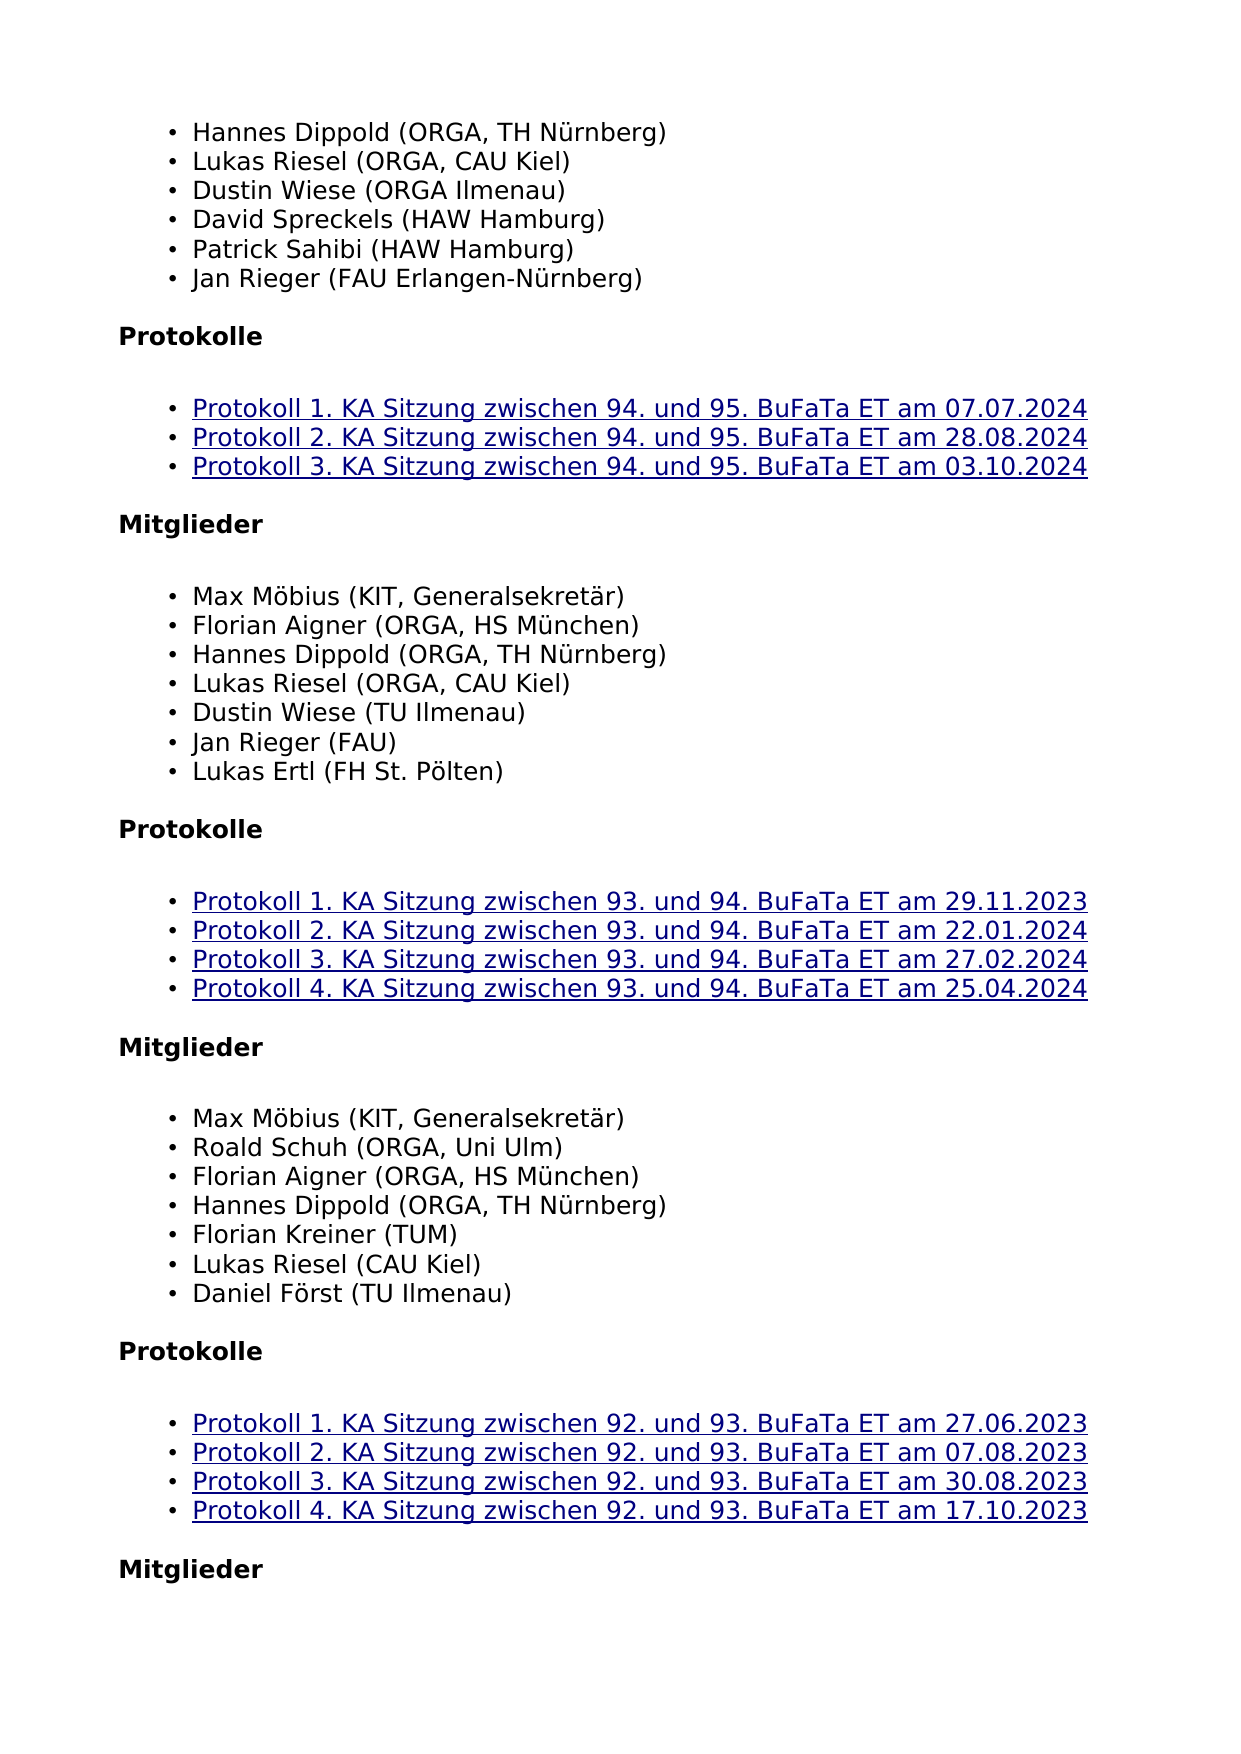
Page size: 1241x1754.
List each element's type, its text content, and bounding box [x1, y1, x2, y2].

text Mitglieder [118, 511, 1122, 540]
list Hannes Dippold (ORGA, TH Nürnberg) [177, 118, 1122, 147]
list Dustin Wiese (ORGA Ilmenau) [177, 176, 1122, 206]
list Protokoll 2. KA Sitzung zwischen 92. und 93. BuFaTa ET am 07.08.2023 [177, 1438, 1122, 1467]
list Florian Aigner (ORGA, HS München) [177, 1162, 1122, 1191]
text Protokolle [118, 816, 1122, 845]
list Protokoll 4. KA Sitzung zwischen 93. und 94. BuFaTa ET am 25.04.2024 [177, 974, 1122, 1003]
list Florian Kreiner (TUM) [177, 1221, 1122, 1250]
list Jan Rieger (FAU) [177, 728, 1122, 757]
list Lukas Ertl (FH St. Pölten) [177, 757, 1122, 786]
list Roald Schuh (ORGA, Uni Ulm) [177, 1133, 1122, 1162]
list Protokoll 1. KA Sitzung zwischen 94. und 95. BuFaTa ET am 07.07.2024 [177, 394, 1122, 423]
list Protokoll 3. KA Sitzung zwischen 94. und 95. BuFaTa ET am 03.10.2024 [177, 452, 1122, 481]
text Mitglieder [118, 1033, 1122, 1062]
list Protokoll 3. KA Sitzung zwischen 92. und 93. BuFaTa ET am 30.08.2023 [177, 1467, 1122, 1496]
text Mitglieder [118, 1555, 1122, 1584]
list Patrick Sahibi (HAW Hamburg) [177, 235, 1122, 264]
list Protokoll 4. KA Sitzung zwischen 92. und 93. BuFaTa ET am 17.10.2023 [177, 1496, 1122, 1525]
list Protokoll 3. KA Sitzung zwischen 93. und 94. BuFaTa ET am 27.02.2024 [177, 945, 1122, 974]
text Protokolle [118, 1338, 1122, 1367]
list Protokoll 2. KA Sitzung zwischen 94. und 95. BuFaTa ET am 28.08.2024 [177, 423, 1122, 452]
list Lukas Riesel (CAU Kiel) [177, 1250, 1122, 1279]
list Hannes Dippold (ORGA, TH Nürnberg) [177, 640, 1122, 669]
list Max Möbius (KIT, Generalsekretär) [177, 582, 1122, 611]
list Jan Rieger (FAU Erlangen-Nürnberg) [177, 264, 1122, 293]
list Hannes Dippold (ORGA, TH Nürnberg) [177, 1191, 1122, 1221]
list Lukas Riesel (ORGA, CAU Kiel) [177, 669, 1122, 698]
list Daniel Först (TU Ilmenau) [177, 1279, 1122, 1308]
list Protokoll 1. KA Sitzung zwischen 93. und 94. BuFaTa ET am 29.11.2023 [177, 887, 1122, 916]
text Protokolle [118, 323, 1122, 352]
list Dustin Wiese (TU Ilmenau) [177, 698, 1122, 728]
list Protokoll 2. KA Sitzung zwischen 93. und 94. BuFaTa ET am 22.01.2024 [177, 916, 1122, 945]
list Protokoll 1. KA Sitzung zwischen 92. und 93. BuFaTa ET am 27.06.2023 [177, 1409, 1122, 1438]
list Max Möbius (KIT, Generalsekretär) [177, 1104, 1122, 1133]
list David Spreckels (HAW Hamburg) [177, 206, 1122, 235]
list Florian Aigner (ORGA, HS München) [177, 611, 1122, 640]
list Lukas Riesel (ORGA, CAU Kiel) [177, 147, 1122, 176]
